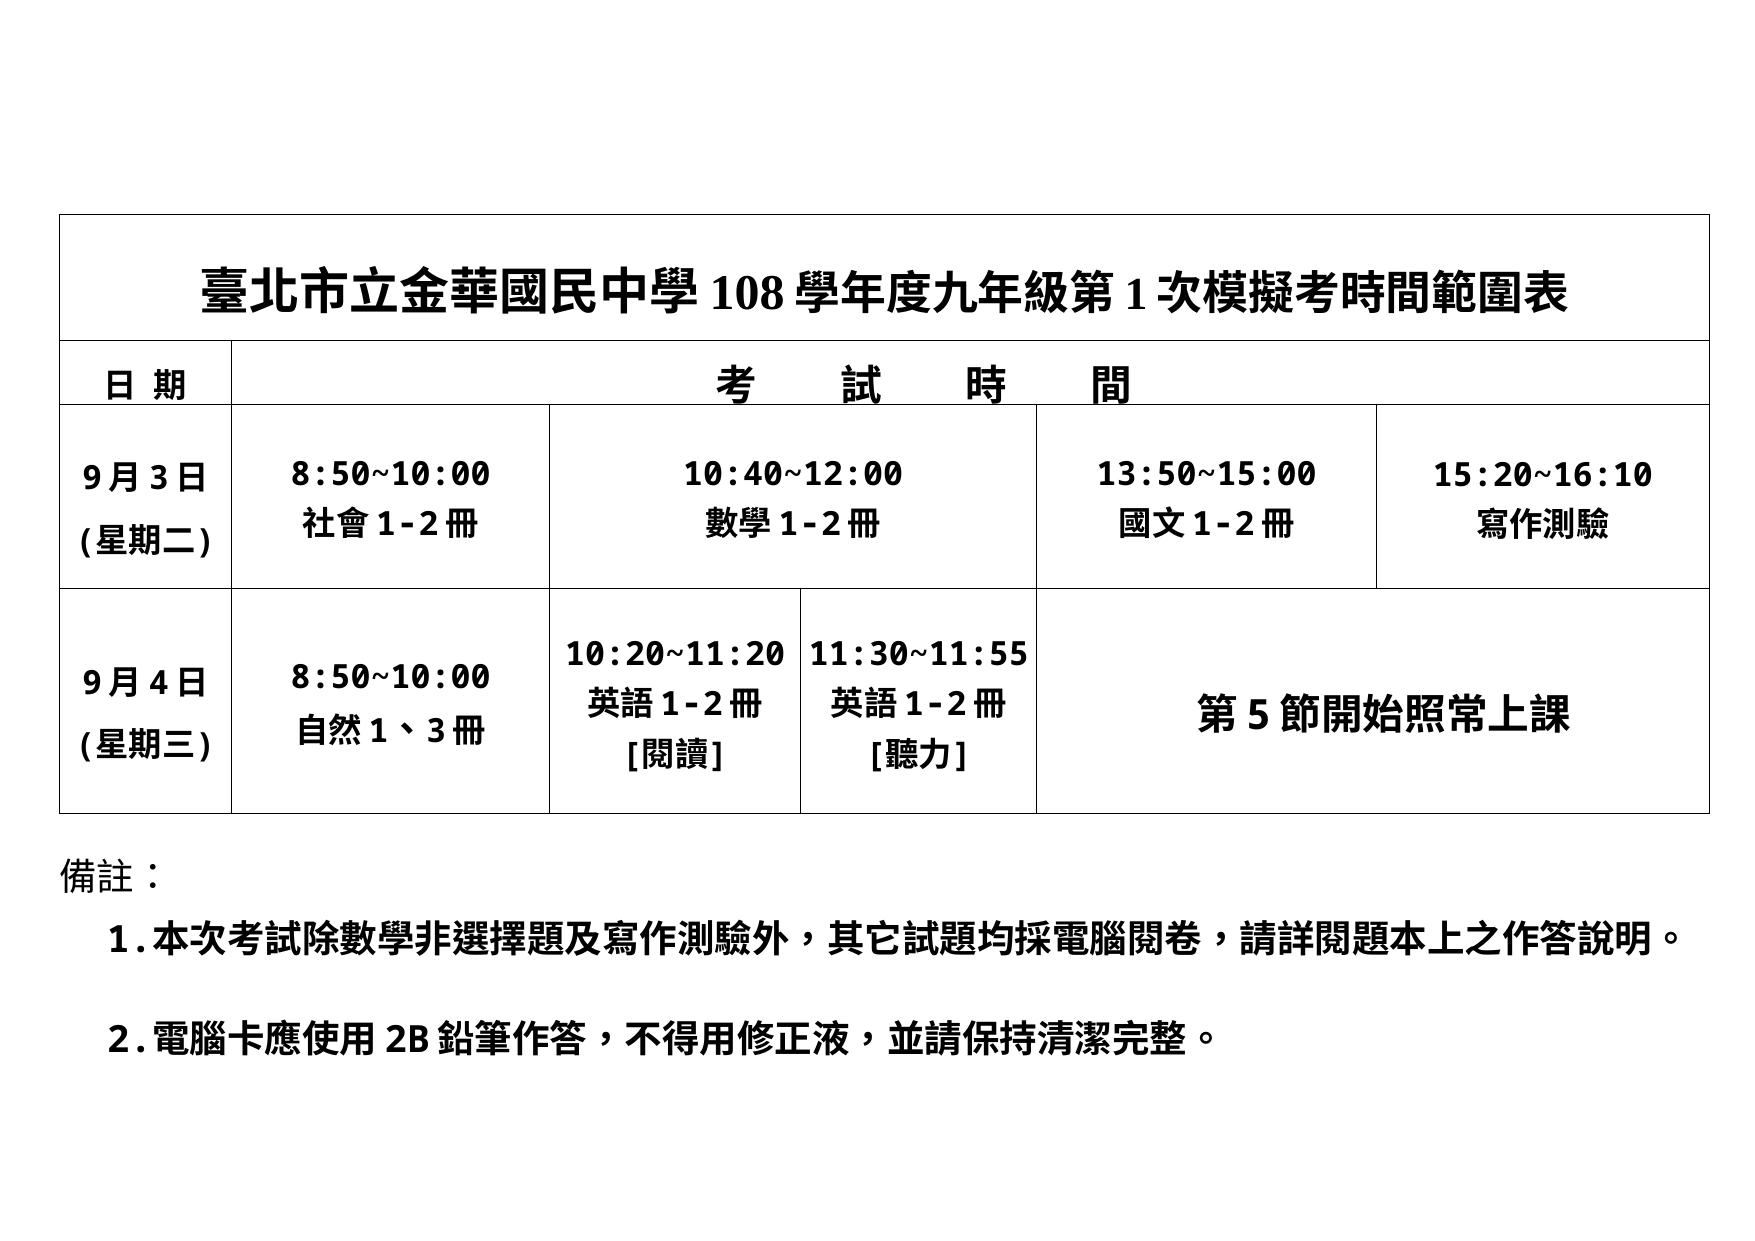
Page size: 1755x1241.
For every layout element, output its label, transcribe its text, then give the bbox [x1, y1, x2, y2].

table_cell 日 期 [60, 341, 231, 403]
table_cell 第5節開始照常上課 [1037, 589, 1709, 812]
table_cell 8:50~10:00 自然1、3冊 [232, 589, 549, 812]
table_cell 9月3日 (星期二) [60, 405, 231, 588]
table_cell 9月4日 (星期三) [60, 589, 231, 812]
table_cell 15:20~16:10 寫作測驗 [1377, 405, 1709, 588]
text 1.本次考試除數學非選擇題及寫作測驗外，其它試題均採電腦閱卷，請詳閱題本上之作答說明。 [107, 895, 1695, 957]
table_cell 考 試 時 間 [232, 341, 1709, 403]
text 備註： [59, 832, 1695, 895]
text 2.電腦卡應使用2B鉛筆作答，不得用修正液，並請保持清潔完整。 [107, 995, 1695, 1057]
table_header 臺北市立金華國民中學108學年度九年級第1次模擬考時間範圍表 [60, 215, 1709, 340]
table_cell 10:20~11:20 英語1-2冊 [閱讀] [550, 589, 800, 812]
table_cell 11:30~11:55 英語1-2冊 [聽力] [801, 589, 1036, 812]
table_cell 8:50~10:00 社會1-2冊 [232, 405, 549, 588]
table_cell 10:40~12:00 數學1-2冊 [550, 405, 1036, 588]
table_cell 13:50~15:00 國文1-2冊 [1037, 405, 1376, 588]
